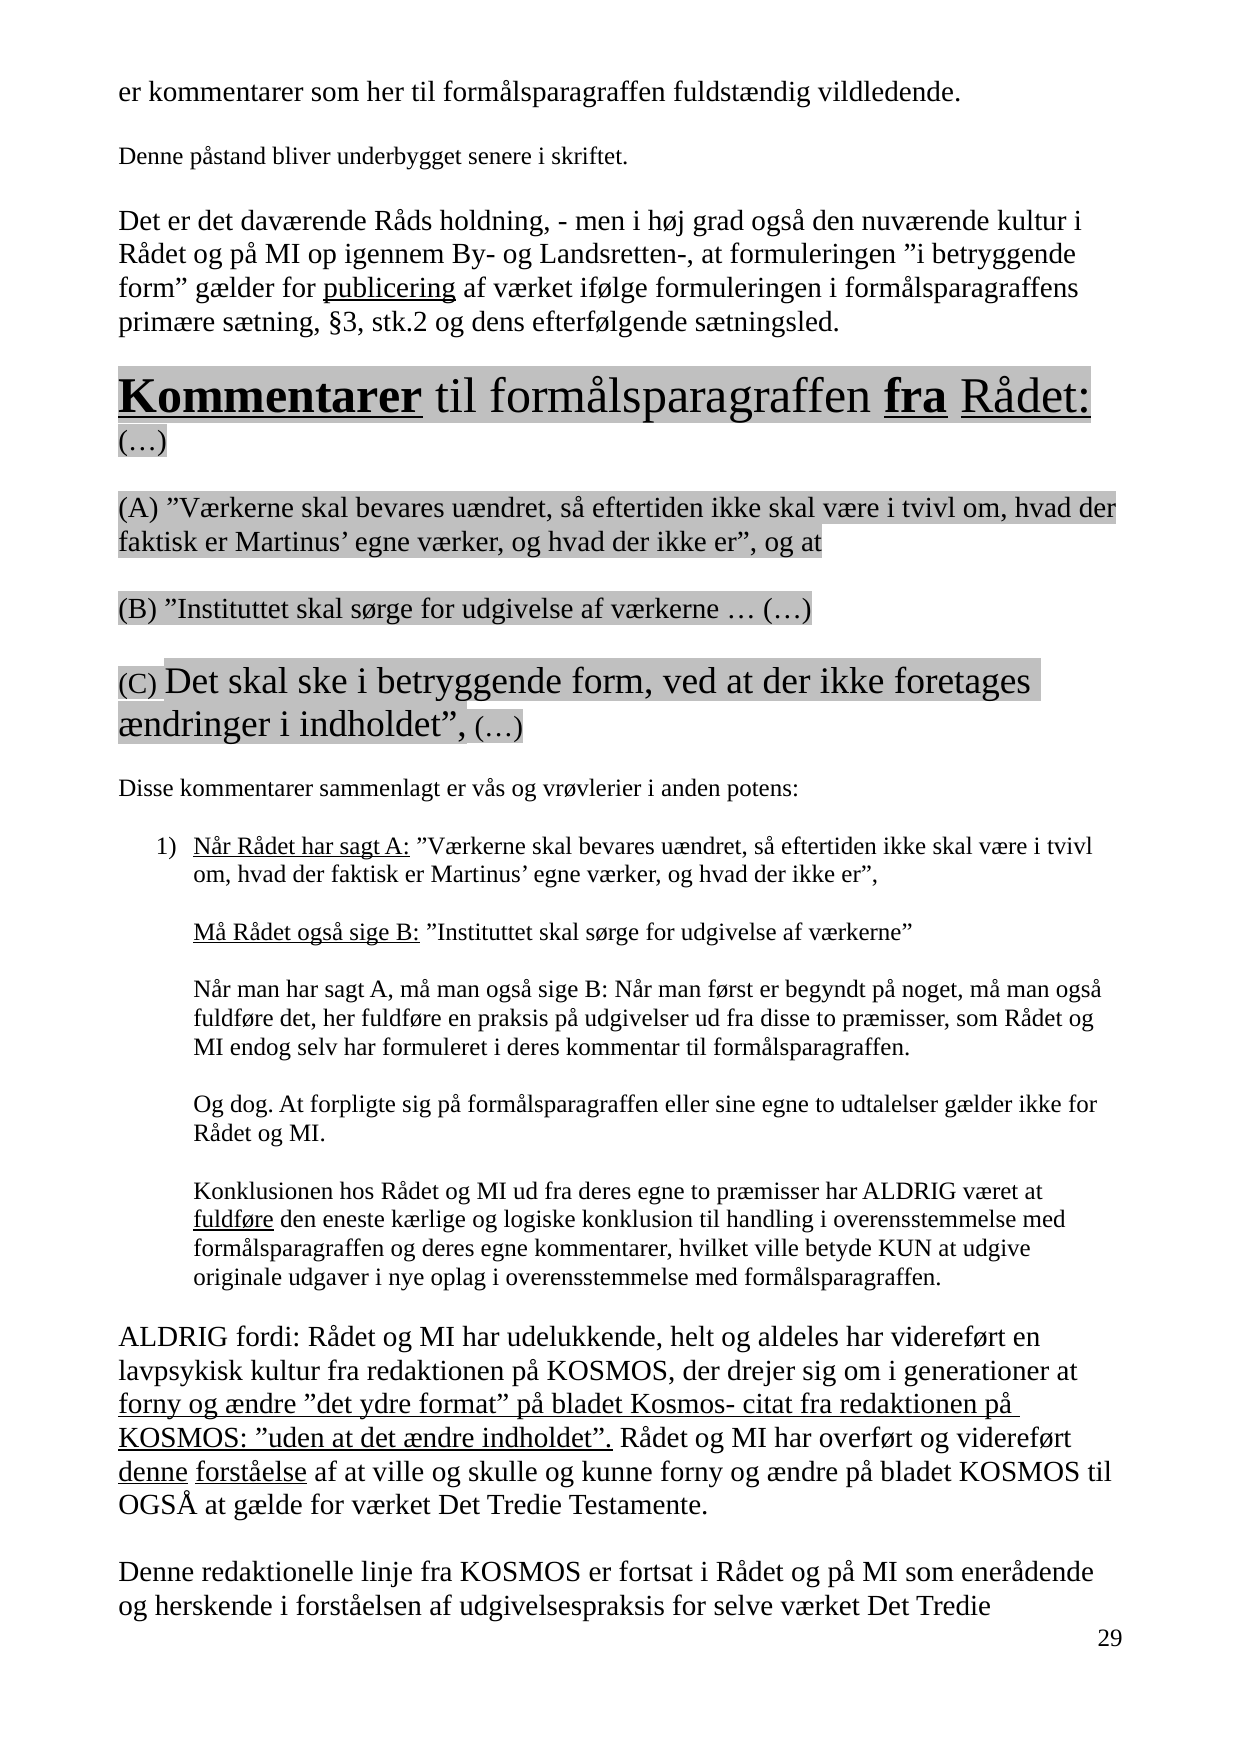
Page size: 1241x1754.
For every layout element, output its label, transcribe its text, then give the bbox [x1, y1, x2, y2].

text (C) Det skal ske i betryggende form, ved at der ikke foretages ændringer i indholdet”, (…) [118, 658, 1122, 744]
text er kommentarer som her til formålsparagraffen fuldstændig vildledende. [118, 74, 1122, 107]
text Denne påstand bliver underbygget senere i skriftet. [118, 141, 1122, 169]
text Konklusionen hos Rådet og MI ud fra deres egne to præmisser har ALDRIG været at fuldføre den eneste kærlige og logiske konklusion til handling i overensstemmelse med formålsparagraffen og deres egne kommentarer, hvilket ville betyde KUN at udgive originale udgaver i nye oplag i overensstemmelse med formålsparagraffen. [193, 1176, 1122, 1291]
text (B) ”Instituttet skal sørge for udgivelse af værkerne … (…) [118, 591, 1122, 625]
text Og dog. At forpligte sig på formålsparagraffen eller sine egne to udtalelser gælder ikke for Rådet og MI. [193, 1089, 1122, 1147]
text (A) ”Værkerne skal bevares uændret, så eftertiden ikke skal være i tvivl om, hvad der faktisk er Martinus’ egne værker, og hvad der ikke er”, og at [118, 491, 1122, 558]
text (…) [118, 423, 1122, 457]
text Må Rådet også sige B: ”Instituttet skal sørge for udgivelse af værkerne” [193, 917, 1122, 946]
text Denne redaktionelle linje fra KOSMOS er fortsat i Rådet og på MI som enerådende og herskende i forståelsen af udgivelsespraksis for selve værket Det Tredie [118, 1554, 1122, 1621]
text Når man har sagt A, må man også sige B: Når man først er begyndt på noget, må man også fuldføre det, her fuldføre en praksis på udgivelser ud fra disse to præmisser, som Rådet og MI endog selv har formuleret i deres kommentar til formålsparagraffen. [193, 974, 1122, 1061]
text ALDRIG fordi: Rådet og MI har udelukkende, helt og aldeles har videreført en lavpsykisk kultur fra redaktionen på KOSMOS, der drejer sig om i generationer at forny og ændre ”det ydre format” på bladet Kosmos- citat fra redaktionen på KOSMOS: ”uden at det ændre indholdet”. Rådet og MI har overført og videreført denne forståelse af at ville og skulle og kunne forny og ændre på bladet KOSMOS til OGSÅ at gælde for værket Det Tredie Testamente. [118, 1319, 1122, 1521]
text Disse kommentarer sammenlagt er vås og vrøvlerier i anden potens: [118, 773, 1122, 802]
list Når Rådet har sagt A: ”Værkerne skal bevares uændret, så eftertiden ikke skal være i tvivl om, hvad der faktisk er Martinus’ egne værker, og hvad der ikke er”, [156, 831, 1122, 888]
text Kommentarer til formålsparagraffen fra Rådet: [118, 366, 1122, 423]
text Det er det daværende Råds holdning, - men i høj grad også den nuværende kultur i Rådet og på MI op igennem By- og Landsretten-, at formuleringen ”i betryggende form” gælder for publicering af værket ifølge formuleringen i formålsparagraffens primære sætning, §3, stk.2 og dens efterfølgende sætningsled. [118, 203, 1122, 337]
